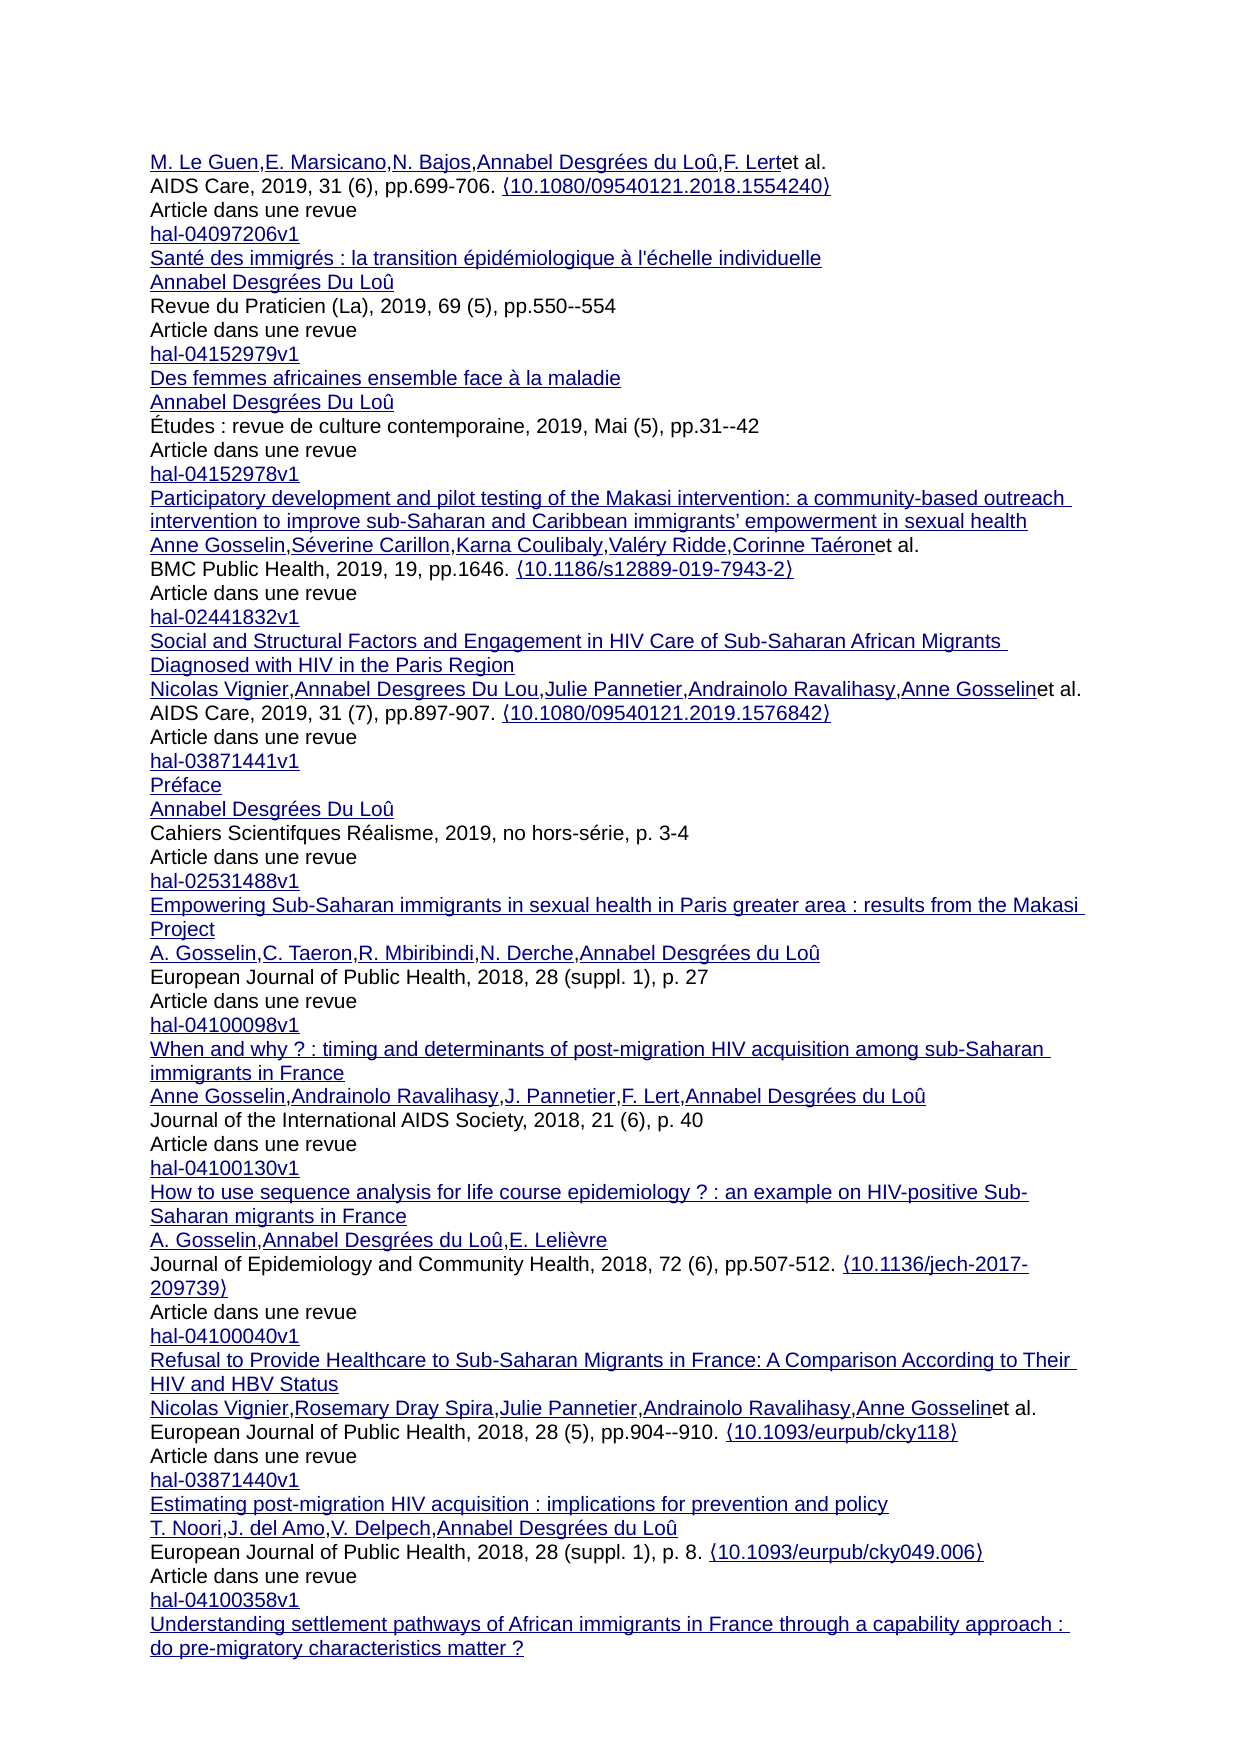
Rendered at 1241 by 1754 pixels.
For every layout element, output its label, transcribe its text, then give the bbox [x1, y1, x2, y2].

table_cell Santé des immigrés : la transition épidémiologique à l'échelle individuelle Annabel Desgrées Du Loû Revue du Praticien (La), 2019, 69 (5), pp.550--554 Article dans une revue hal-04152979v1 [150, 246, 1090, 366]
table_cell When and why ? : timing and determinants of post-migration HIV acquisition among sub-Saharan immigrants in France Anne Gosselin,Andrainolo Ravalihasy,J. Pannetier,F. Lert,Annabel Desgrées du Loû Journal of the International AIDS Society, 2018, 21 (6), p. 40 Article dans une revue hal-04100130v1 [150, 1036, 1090, 1180]
table_cell How to use sequence analysis for life course epidemiology ? : an example on HIV-positive Sub-Saharan migrants in France A. Gosselin,Annabel Desgrées du Loû,E. Lelièvre Journal of Epidemiology and Community Health, 2018, 72 (6), pp.507-512. ⟨10.1136/jech-2017-209739⟩ Article dans une revue hal-04100040v1 [150, 1180, 1090, 1348]
table_cell Refusal to Provide Healthcare to Sub-Saharan Migrants in France: A Comparison According to Their HIV and HBV Status Nicolas Vignier,Rosemary Dray Spira,Julie Pannetier,Andrainolo Ravalihasy,Anne Gosselinet al. European Journal of Public Health, 2018, 28 (5), pp.904--910. ⟨10.1093/eurpub/cky118⟩ Article dans une revue hal-03871440v1 [150, 1348, 1090, 1492]
table_cell Social and Structural Factors and Engagement in HIV Care of Sub-Saharan African Migrants Diagnosed with HIV in the Paris Region Nicolas Vignier,Annabel Desgrees Du Lou,Julie Pannetier,Andrainolo Ravalihasy,Anne Gosselinet al. AIDS Care, 2019, 31 (7), pp.897-907. ⟨10.1080/09540121.2019.1576842⟩ Article dans une revue hal-03871441v1 [150, 629, 1090, 773]
table_cell Empowering Sub-Saharan immigrants in sexual health in Paris greater area : results from the Makasi Project A. Gosselin,C. Taeron,R. Mbiribindi,N. Derche,Annabel Desgrées du Loû European Journal of Public Health, 2018, 28 (suppl. 1), p. 27 Article dans une revue hal-04100098v1 [150, 893, 1090, 1036]
table_cell Préface Annabel Desgrées Du Loû Cahiers Scientifques Réalisme, 2019, no hors-série, p. 3-4 Article dans une revue hal-02531488v1 [150, 773, 1090, 893]
table_cell Participatory development and pilot testing of the Makasi intervention: a community-based outreach intervention to improve sub-Saharan and Caribbean immigrants’ empowerment in sexual health Anne Gosselin,Séverine Carillon,Karna Coulibaly,Valéry Ridde,Corinne Taéronet al. BMC Public Health, 2019, 19, pp.1646. ⟨10.1186/s12889-019-7943-2⟩ Article dans une revue hal-02441832v1 [150, 485, 1090, 629]
table_cell Understanding settlement pathways of African immigrants in France through a capability approach : do pre-migratory characteristics matter ? [150, 1611, 1090, 1659]
table_cell Des femmes africaines ensemble face à la maladie Annabel Desgrées Du Loû Études : revue de culture contemporaine, 2019, Mai (5), pp.31--42 Article dans une revue hal-04152978v1 [150, 366, 1090, 485]
table_cell Estimating post-migration HIV acquisition : implications for prevention and policy T. Noori,J. del Amo,V. Delpech,Annabel Desgrées du Loû European Journal of Public Health, 2018, 28 (suppl. 1), p. 8. ⟨10.1093/eurpub/cky049.006⟩ Article dans une revue hal-04100358v1 [150, 1492, 1090, 1611]
table_cell M. Le Guen,E. Marsicano,N. Bajos,Annabel Desgrées du Loû,F. Lertet al. AIDS Care, 2019, 31 (6), pp.699-706. ⟨10.1080/09540121.2018.1554240⟩ Article dans une revue hal-04097206v1 [150, 150, 1090, 246]
